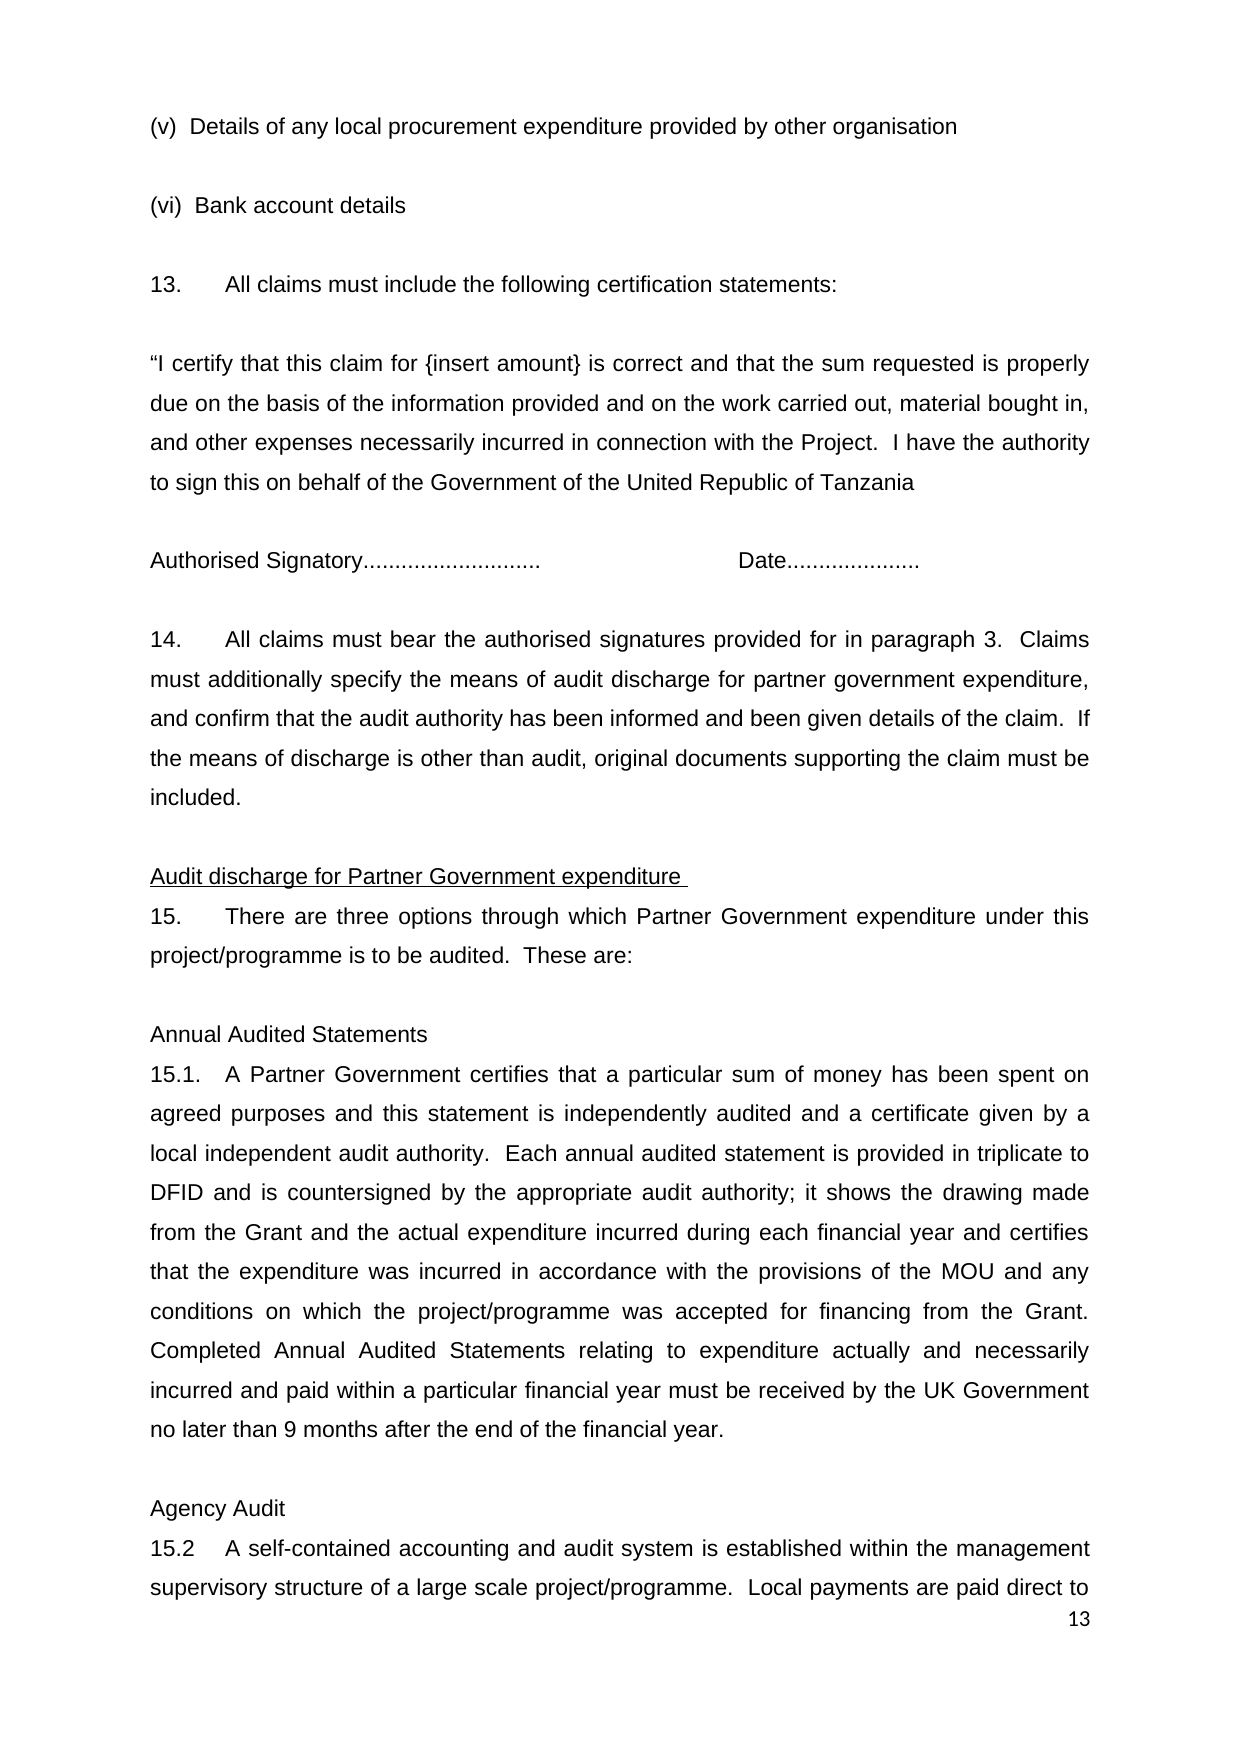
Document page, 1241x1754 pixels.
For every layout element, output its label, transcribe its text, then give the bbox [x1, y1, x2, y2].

text 14. All claims must bear the authorised signatures provided for in paragraph 3. Claims must additionally specify the means of audit discharge for partner government expenditure, and confirm that the audit authority has been informed and been given details of the claim. If the means of discharge is other than audit, original documents supporting the claim must be included. [150, 626, 1090, 811]
text “I certify that this claim for {insert amount} is correct and that the sum requested is properly due on the basis of the information provided and on the work carried out, material bought in, and other expenses necessarily incurred in connection with the Project. I have the authority to sign this on behalf of the Government of the United Republic of Tanzania [150, 350, 1090, 495]
text (vi) Bank account details [150, 192, 1090, 218]
text 15.2 A self-contained accounting and audit system is established within the management supervisory structure of a large scale project/programme. Local payments are paid direct to [150, 1534, 1090, 1600]
text (v) Details of any local procurement expenditure provided by other organisation [150, 113, 1090, 139]
text Audit discharge for Partner Government expenditure [150, 863, 1090, 890]
text 15. There are three options through which Partner Government expenditure under this project/programme is to be audited. These are: [150, 903, 1090, 969]
text Agency Audit [150, 1495, 1090, 1521]
text Annual Audited Statements [150, 1021, 1090, 1048]
text 13. All claims must include the following certification statements: [150, 271, 1090, 297]
text Authorised Signatory............................ Date..................... [150, 547, 1090, 574]
text 15.1. A Partner Government certifies that a particular sum of money has been spent on agreed purposes and this statement is independently audited and a certificate given by a local independent audit authority. Each annual audited statement is provided in triplicate to DFID and is countersigned by the appropriate audit authority; it shows the drawing made from the Grant and the actual expenditure incurred during each financial year and certifies that the expenditure was incurred in accordance with the provisions of the MOU and any conditions on which the project/programme was accepted for financing from the Grant. Completed Annual Audited Statements relating to expenditure actually and necessarily incurred and paid within a particular financial year must be received by the UK Government no later than 9 months after the end of the financial year. [150, 1061, 1090, 1442]
